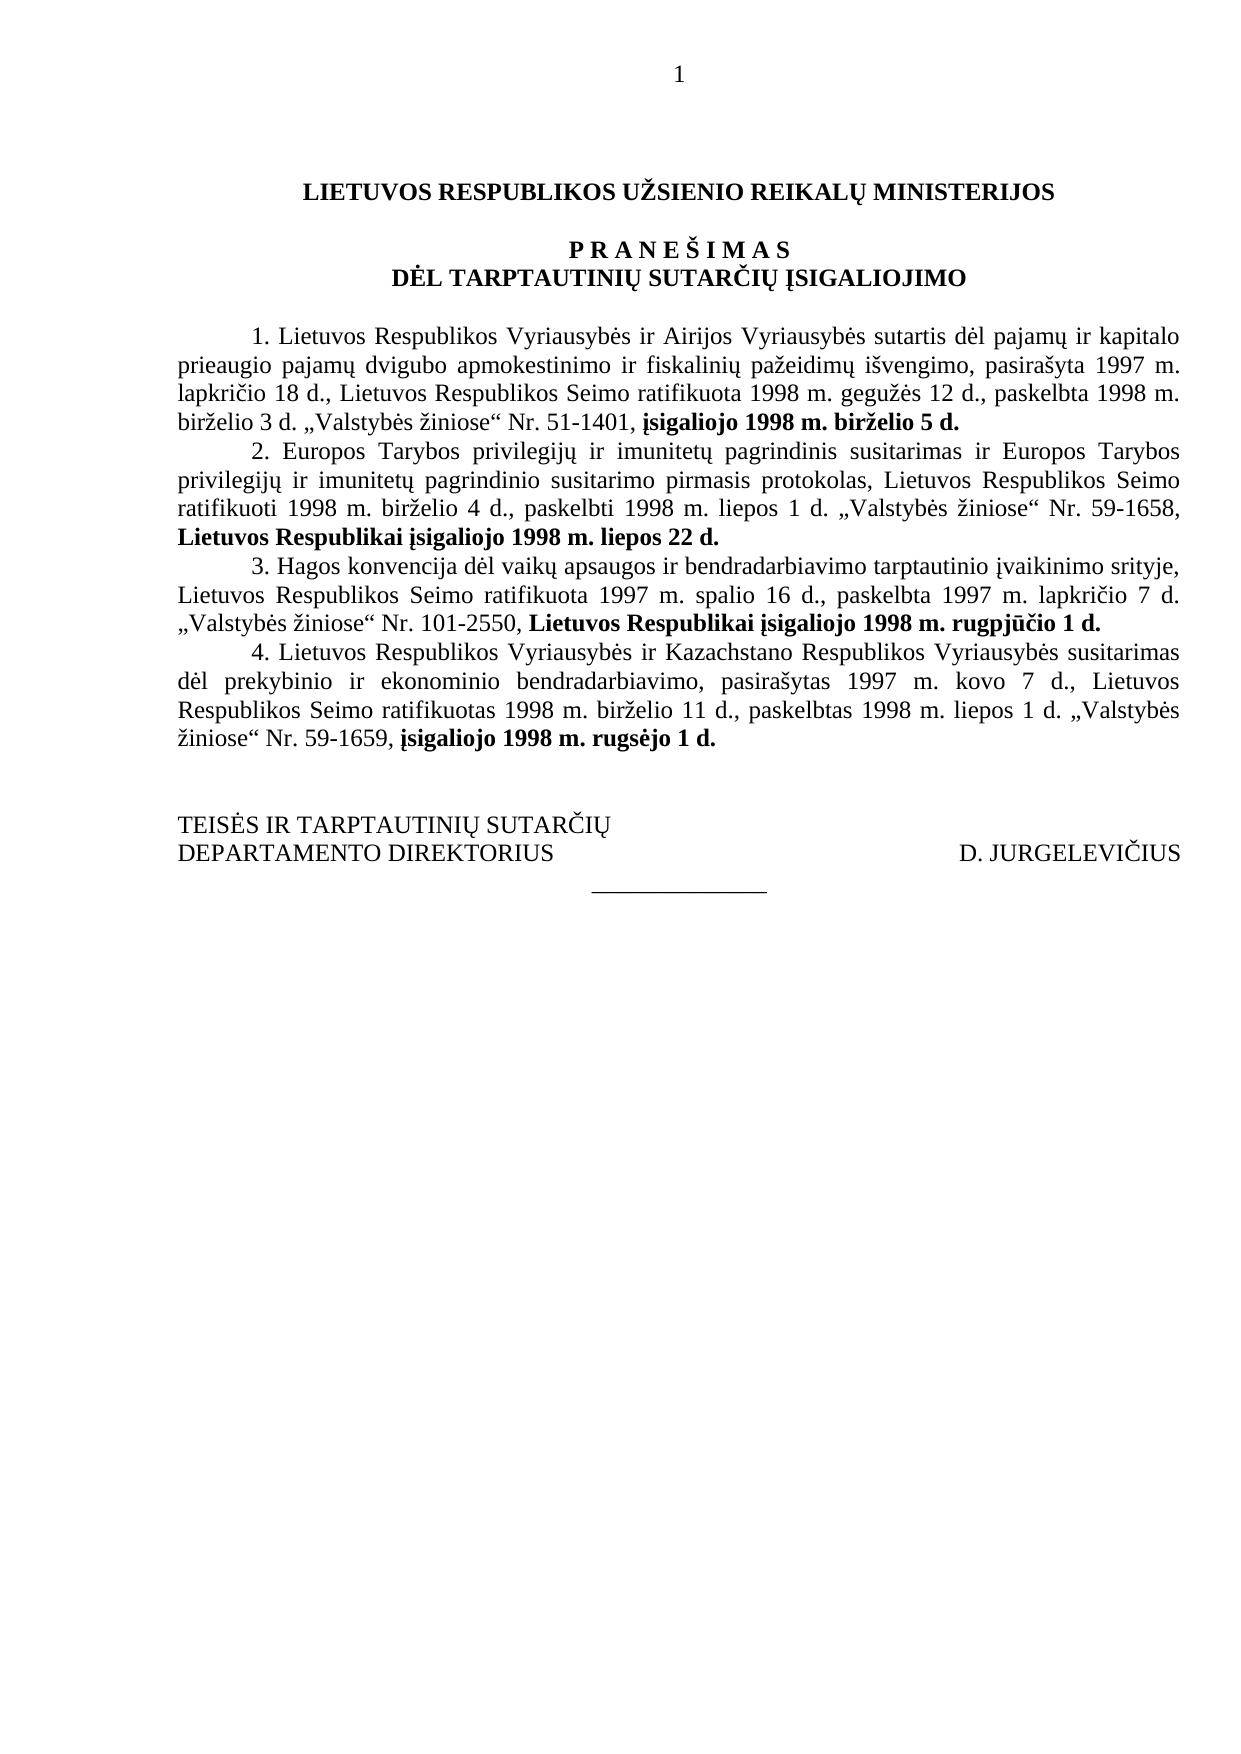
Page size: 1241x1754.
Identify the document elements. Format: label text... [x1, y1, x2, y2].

text 2. Europos Tarybos privilegijų ir imunitetų pagrindinis susitarimas ir Europos Tarybos privilegijų ir imunitetų pagrindinio susitarimo pirmasis protokolas, Lietuvos Respublikos Seimo ratifikuoti 1998 m. birželio 4 d., paskelbti 1998 m. liepos 1 d. „Valstybės žiniose“ Nr. 59-1658, Lietuvos Respublikai įsigaliojo 1998 m. liepos 22 d. [177, 436, 1181, 551]
text LIETUVOS RESPUBLIKOS UŽSIENIO REIKALŲ MINISTERIJOS [177, 177, 1181, 206]
text DEPARTAMENTO DIREKTORIUS D. JURGELEVIČIUS [177, 838, 1181, 867]
text ______________ [177, 867, 1181, 896]
text 1. Lietuvos Respublikos Vyriausybės ir Airijos Vyriausybės sutartis dėl pajamų ir kapitalo prieaugio pajamų dvigubo apmokestinimo ir fiskalinių pažeidimų išvengimo, pasirašyta 1997 m. lapkričio 18 d., Lietuvos Respublikos Seimo ratifikuota 1998 m. gegužės 12 d., paskelbta 1998 m. birželio 3 d. „Valstybės žiniose“ Nr. 51-1401, įsigaliojo 1998 m. birželio 5 d. [177, 321, 1181, 436]
text TEISĖS IR TARPTAUTINIŲ SUTARČIŲ [177, 810, 1181, 838]
text DĖL TARPTAUTINIŲ SUTARČIŲ ĮSIGALIOJIMO [177, 263, 1181, 292]
text P R A N E Š I M A S [177, 235, 1181, 263]
text 4. Lietuvos Respublikos Vyriausybės ir Kazachstano Respublikos Vyriausybės susitarimas dėl prekybinio ir ekonominio bendradarbiavimo, pasirašytas 1997 m. kovo 7 d., Lietuvos Respublikos Seimo ratifikuotas 1998 m. birželio 11 d., paskelbtas 1998 m. liepos 1 d. „Valstybės žiniose“ Nr. 59-1659, įsigaliojo 1998 m. rugsėjo 1 d. [177, 637, 1181, 752]
text 3. Hagos konvencija dėl vaikų apsaugos ir bendradarbiavimo tarptautinio įvaikinimo srityje, Lietuvos Respublikos Seimo ratifikuota 1997 m. spalio 16 d., paskelbta 1997 m. lapkričio 7 d. „Valstybės žiniose“ Nr. 101-2550, Lietuvos Respublikai įsigaliojo 1998 m. rugpjūčio 1 d. [177, 551, 1181, 637]
